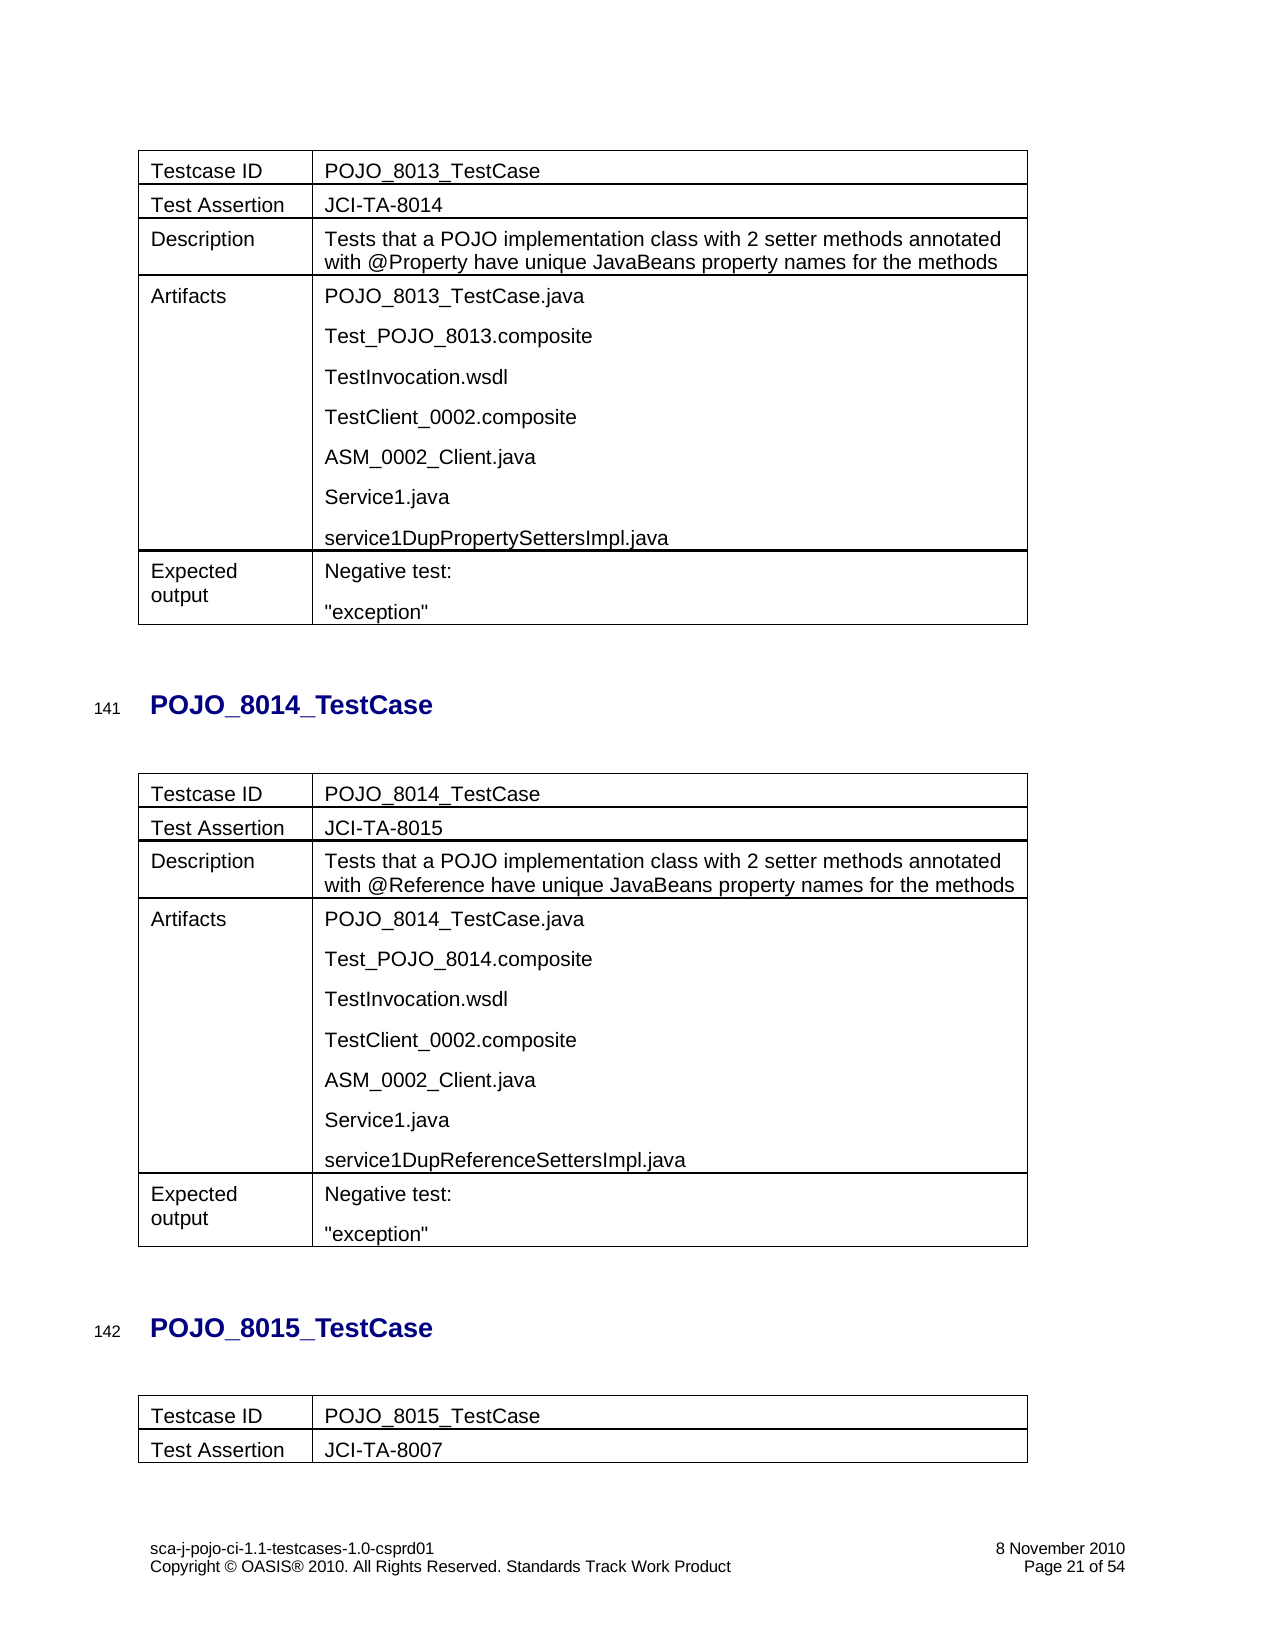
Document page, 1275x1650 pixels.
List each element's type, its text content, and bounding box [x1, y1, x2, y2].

table_cell Negative test: "exception" [313, 1174, 1027, 1246]
subtitle POJO_8014_TestCase [150, 690, 1125, 720]
table_cell POJO_8013_TestCase.java Test_POJO_8013.composite TestInvocation.wsdl TestClient_0002.composite ASM_0002_Client.java Service1.java service1DupPropertySettersImpl.java [313, 276, 1027, 549]
table_cell JCI-TA-8015 [313, 808, 1027, 839]
table_cell Test Assertion [139, 1430, 312, 1462]
table_cell Test Assertion [139, 185, 312, 217]
table_cell Tests that a POJO implementation class with 2 setter methods annotated with @Reference have unique JavaBeans property names for the methods [313, 842, 1027, 897]
table_cell Expected output [139, 1174, 312, 1246]
table_cell Negative test: "exception" [313, 552, 1027, 624]
table_cell Expected output [139, 552, 312, 624]
table_cell Description [139, 219, 312, 274]
table_cell Test Assertion [139, 808, 312, 839]
table_header Testcase ID [139, 151, 312, 183]
table_cell Artifacts [139, 899, 312, 1172]
table_header Testcase ID [139, 774, 312, 806]
table_cell Artifacts [139, 276, 312, 549]
table_cell JCI-TA-8014 [313, 185, 1027, 217]
table_cell Tests that a POJO implementation class with 2 setter methods annotated with @Property have unique JavaBeans property names for the methods [313, 219, 1027, 274]
table_header POJO_8013_TestCase [313, 151, 1027, 183]
table_cell JCI-TA-8007 [313, 1430, 1027, 1462]
table_header POJO_8015_TestCase [313, 1396, 1027, 1428]
table_cell Description [139, 842, 312, 897]
table_cell POJO_8014_TestCase.java Test_POJO_8014.composite TestInvocation.wsdl TestClient_0002.composite ASM_0002_Client.java Service1.java service1DupReferenceSettersImpl.java [313, 899, 1027, 1172]
table_header POJO_8014_TestCase [313, 774, 1027, 806]
subtitle POJO_8015_TestCase [150, 1313, 1125, 1343]
table_header Testcase ID [139, 1396, 312, 1428]
